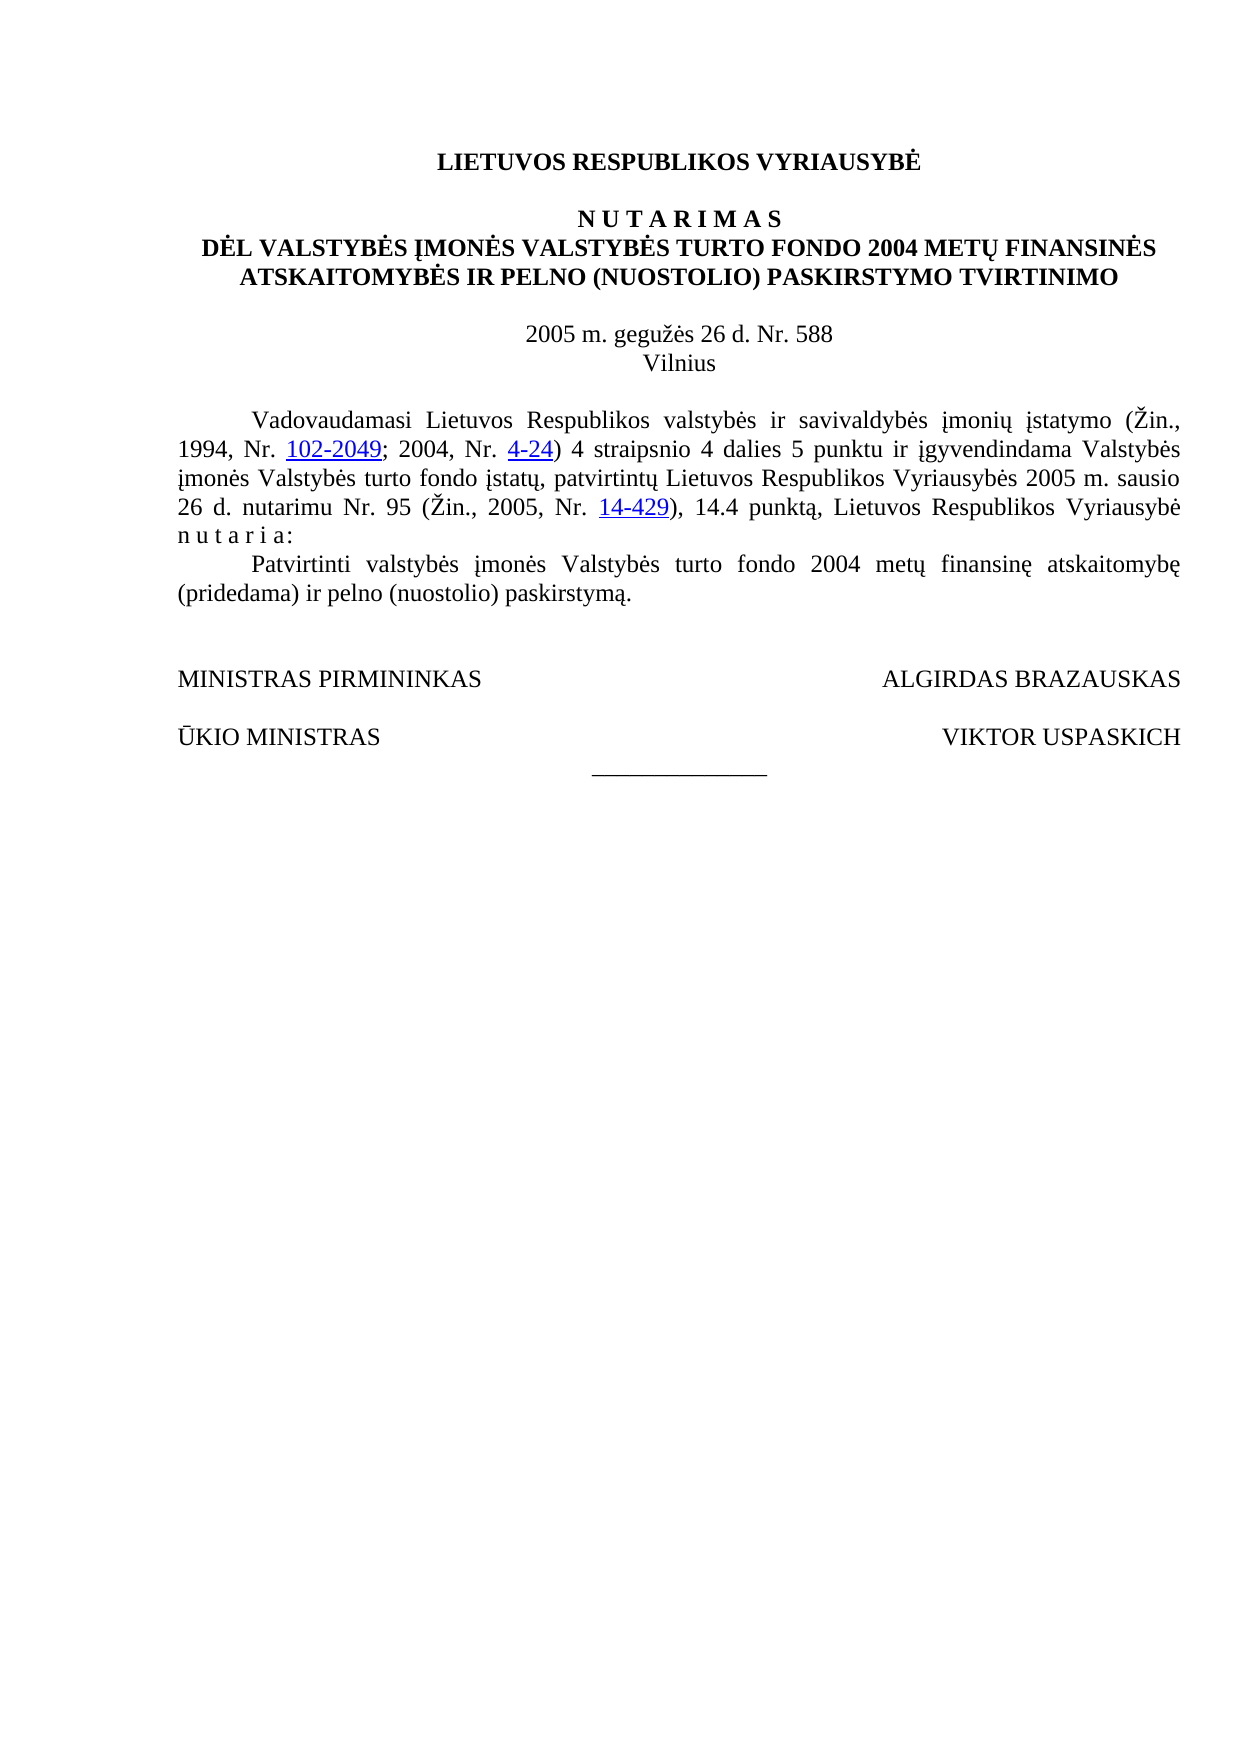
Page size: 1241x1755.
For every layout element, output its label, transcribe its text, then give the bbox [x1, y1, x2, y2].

text 2005 m. gegužės 26 d. Nr. 588 [177, 319, 1181, 348]
text LIETUVOS RESPUBLIKOS VYRIAUSYBĖ [177, 147, 1181, 176]
text ______________ [177, 751, 1181, 779]
text Vilnius [177, 348, 1181, 377]
text MINISTRAS PIRMININKAS ALGIRDAS BRAZAUSKAS [177, 664, 1181, 693]
text N U T A R I M A S [177, 204, 1181, 233]
text Ūkio ministras Viktor Uspaskich [177, 722, 1181, 751]
text DĖL VALSTYBĖS ĮMONĖS VALSTYBĖS TURTO FONDO 2004 METŲ FINANSINĖS ATSKAITOMYBĖS IR PELNO (NUOSTOLIO) PASKIRSTYMO TVIRTINIMO [177, 233, 1181, 291]
text Vadovaudamasi Lietuvos Respublikos valstybės ir savivaldybės įmonių įstatymo (Žin., 1994, Nr. 102-2049; 2004, Nr. 4-24) 4 straipsnio 4 dalies 5 punktu ir įgyvendindama Valstybės įmonės Valstybės turto fondo įstatų, patvirtintų Lietuvos Respublikos Vyriausybės 2005 m. sausio 26 d. nutarimu Nr. 95 (Žin., 2005, Nr. 14-429), 14.4 punktą, Lietuvos Respublikos Vyriausybė nutaria: [177, 406, 1181, 549]
text Patvirtinti valstybės įmonės Valstybės turto fondo 2004 metų finansinę atskaitomybę (pridedama) ir pelno (nuostolio) paskirstymą. [177, 549, 1181, 607]
